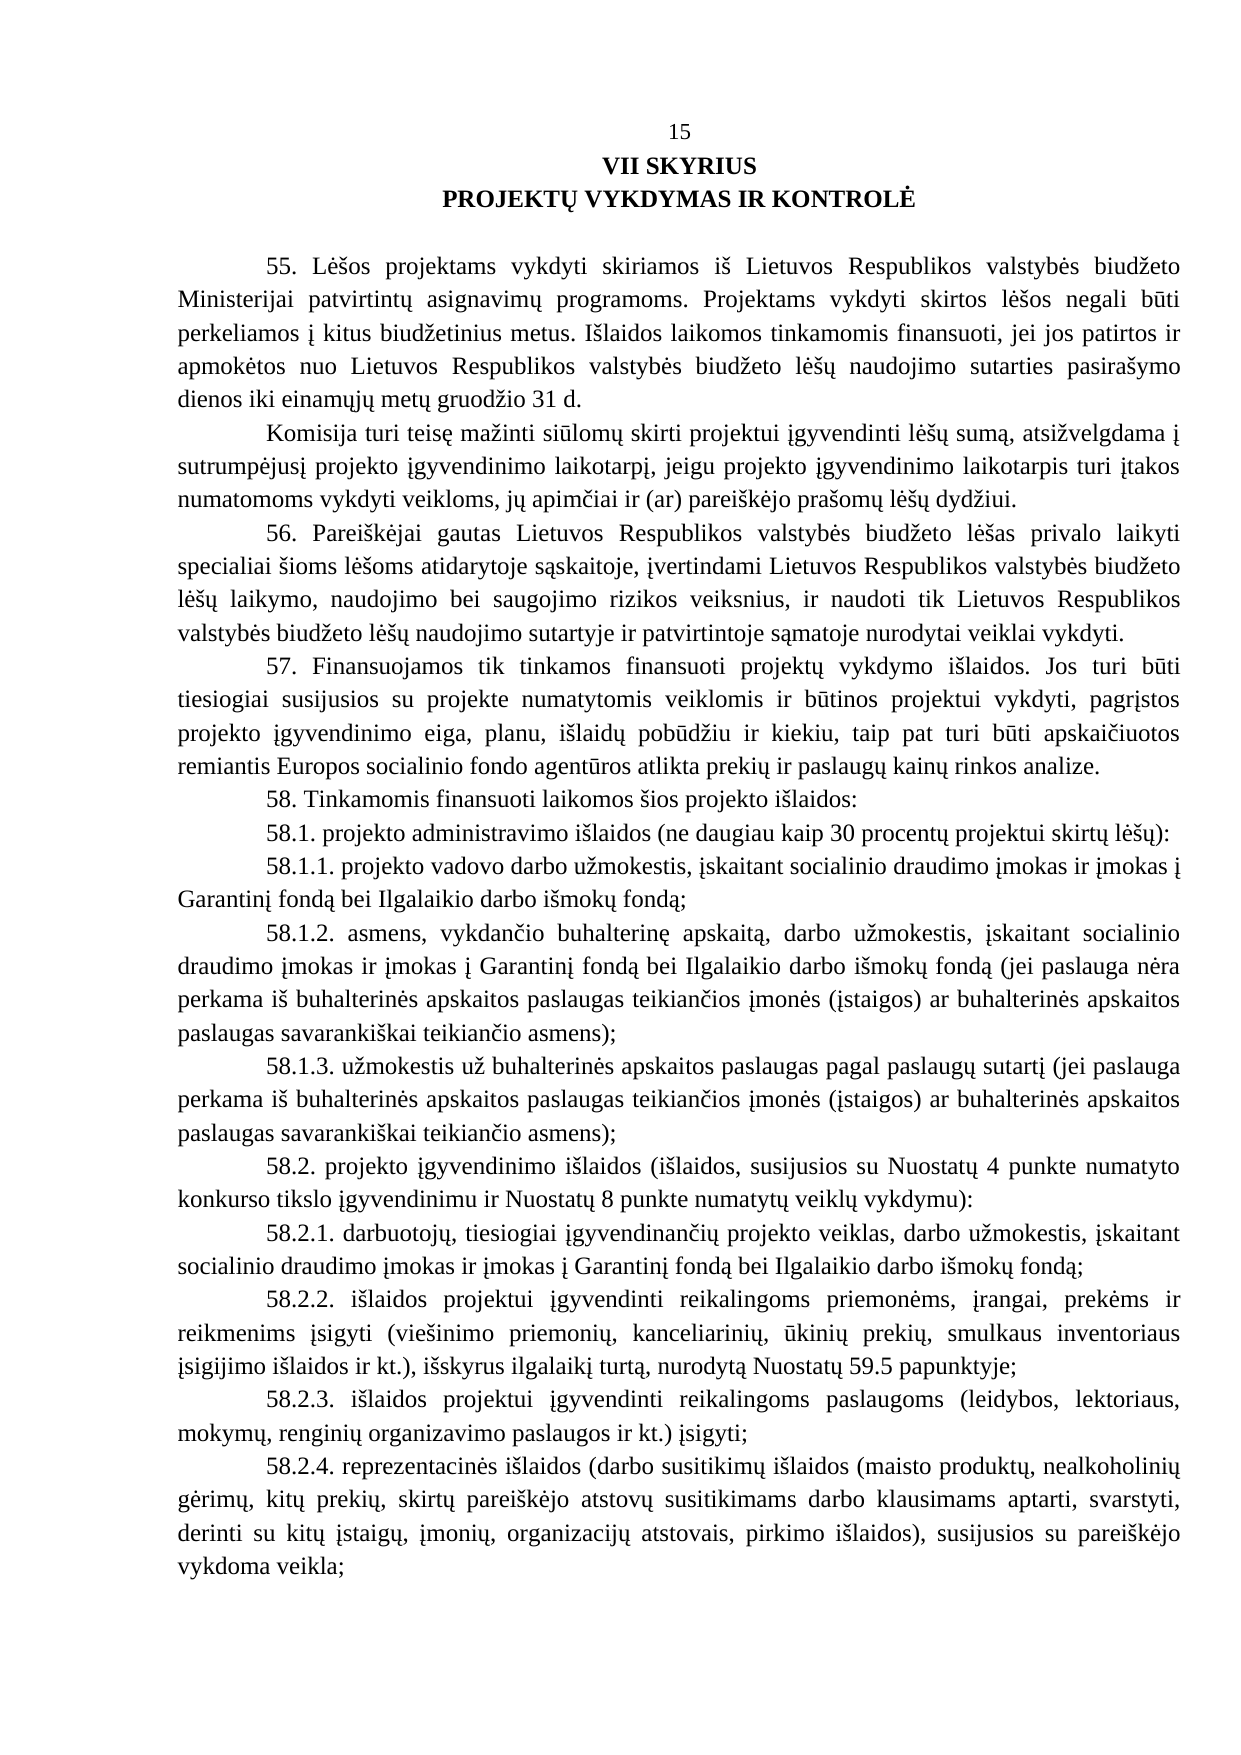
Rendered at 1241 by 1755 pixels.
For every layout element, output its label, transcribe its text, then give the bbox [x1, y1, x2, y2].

text 55. Lėšos projektams vykdyti skiriamos iš Lietuvos Respublikos valstybės biudžeto Ministerijai patvirtintų asignavimų programoms. Projektams vykdyti skirtos lėšos negali būti perkeliamos į kitus biudžetinius metus. Išlaidos laikomos tinkamomis finansuoti, jei jos patirtos ir apmokėtos nuo Lietuvos Respublikos valstybės biudžeto lėšų naudojimo sutarties pasirašymo dienos iki einamųjų metų gruodžio 31 d. [177, 248, 1181, 414]
text 57. Finansuojamos tik tinkamos finansuoti projektų vykdymo išlaidos. Jos turi būti tiesiogiai susijusios su projekte numatytomis veiklomis ir būtinos projektui vykdyti, pagrįstos projekto įgyvendinimo eiga, planu, išlaidų pobūdžiu ir kiekiu, taip pat turi būti apskaičiuotos remiantis Europos socialinio fondo agentūros atlikta prekių ir paslaugų kainų rinkos analize. [177, 648, 1181, 781]
text 58.2.3. išlaidos projektui įgyvendinti reikalingoms paslaugoms (leidybos, lektoriaus, mokymų, renginių organizavimo paslaugos ir kt.) įsigyti; [177, 1381, 1181, 1448]
text 58.1. projekto administravimo išlaidos (ne daugiau kaip 30 procentų projektui skirtų lėšų): [177, 814, 1181, 848]
text 58.2.4. reprezentacinės išlaidos (darbo susitikimų išlaidos (maisto produktų, nealkoholinių gėrimų, kitų prekių, skirtų pareiškėjo atstovų susitikimams darbo klausimams aptarti, svarstyti, derinti su kitų įstaigų, įmonių, organizacijų atstovais, pirkimo išlaidos), susijusios su pareiškėjo vykdoma veikla; [177, 1448, 1181, 1581]
text 58. Tinkamomis finansuoti laikomos šios projekto išlaidos: [177, 781, 1181, 814]
text Komisija turi teisę mažinti siūlomų skirti projektui įgyvendinti lėšų sumą, atsižvelgdama į sutrumpėjusį projekto įgyvendinimo laikotarpį, jeigu projekto įgyvendinimo laikotarpis turi įtakos numatomoms vykdyti veikloms, jų apimčiai ir (ar) pareiškėjo prašomų lėšų dydžiui. [177, 414, 1181, 514]
text 58.2.1. darbuotojų, tiesiogiai įgyvendinančių projekto veiklas, darbo užmokestis, įskaitant socialinio draudimo įmokas ir įmokas į Garantinį fondą bei Ilgalaikio darbo išmokų fondą; [177, 1214, 1181, 1281]
text 58.1.1. projekto vadovo darbo užmokestis, įskaitant socialinio draudimo įmokas ir įmokas į Garantinį fondą bei Ilgalaikio darbo išmokų fondą; [177, 848, 1181, 914]
text 56. Pareiškėjai gautas Lietuvos Respublikos valstybės biudžeto lėšas privalo laikyti specialiai šioms lėšoms atidarytoje sąskaitoje, įvertindami Lietuvos Respublikos valstybės biudžeto lėšų laikymo, naudojimo bei saugojimo rizikos veiksnius, ir naudoti tik Lietuvos Respublikos valstybės biudžeto lėšų naudojimo sutartyje ir patvirtintoje sąmatoje nurodytai veiklai vykdyti. [177, 514, 1181, 648]
text PROJEKTŲ VYKDYMAS IR KONTROLĖ [177, 181, 1181, 214]
text 58.2. projekto įgyvendinimo išlaidos (išlaidos, susijusios su Nuostatų 4 punkte numatyto konkurso tikslo įgyvendinimu ir Nuostatų 8 punkte numatytų veiklų vykdymu): [177, 1148, 1181, 1214]
text VII SKYRIUS [177, 148, 1181, 181]
text 58.1.2. asmens, vykdančio buhalterinę apskaitą, darbo užmokestis, įskaitant socialinio draudimo įmokas ir įmokas į Garantinį fondą bei Ilgalaikio darbo išmokų fondą (jei paslauga nėra perkama iš buhalterinės apskaitos paslaugas teikiančios įmonės (įstaigos) ar buhalterinės apskaitos paslaugas savarankiškai teikiančio asmens); [177, 914, 1181, 1048]
text 58.2.2. išlaidos projektui įgyvendinti reikalingoms priemonėms, įrangai, prekėms ir reikmenims įsigyti (viešinimo priemonių, kanceliarinių, ūkinių prekių, smulkaus inventoriaus įsigijimo išlaidos ir kt.), išskyrus ilgalaikį turtą, nurodytą Nuostatų 59.5 papunktyje; [177, 1281, 1181, 1381]
text 58.1.3. užmokestis už buhalterinės apskaitos paslaugas pagal paslaugų sutartį (jei paslauga perkama iš buhalterinės apskaitos paslaugas teikiančios įmonės (įstaigos) ar buhalterinės apskaitos paslaugas savarankiškai teikiančio asmens); [177, 1048, 1181, 1148]
